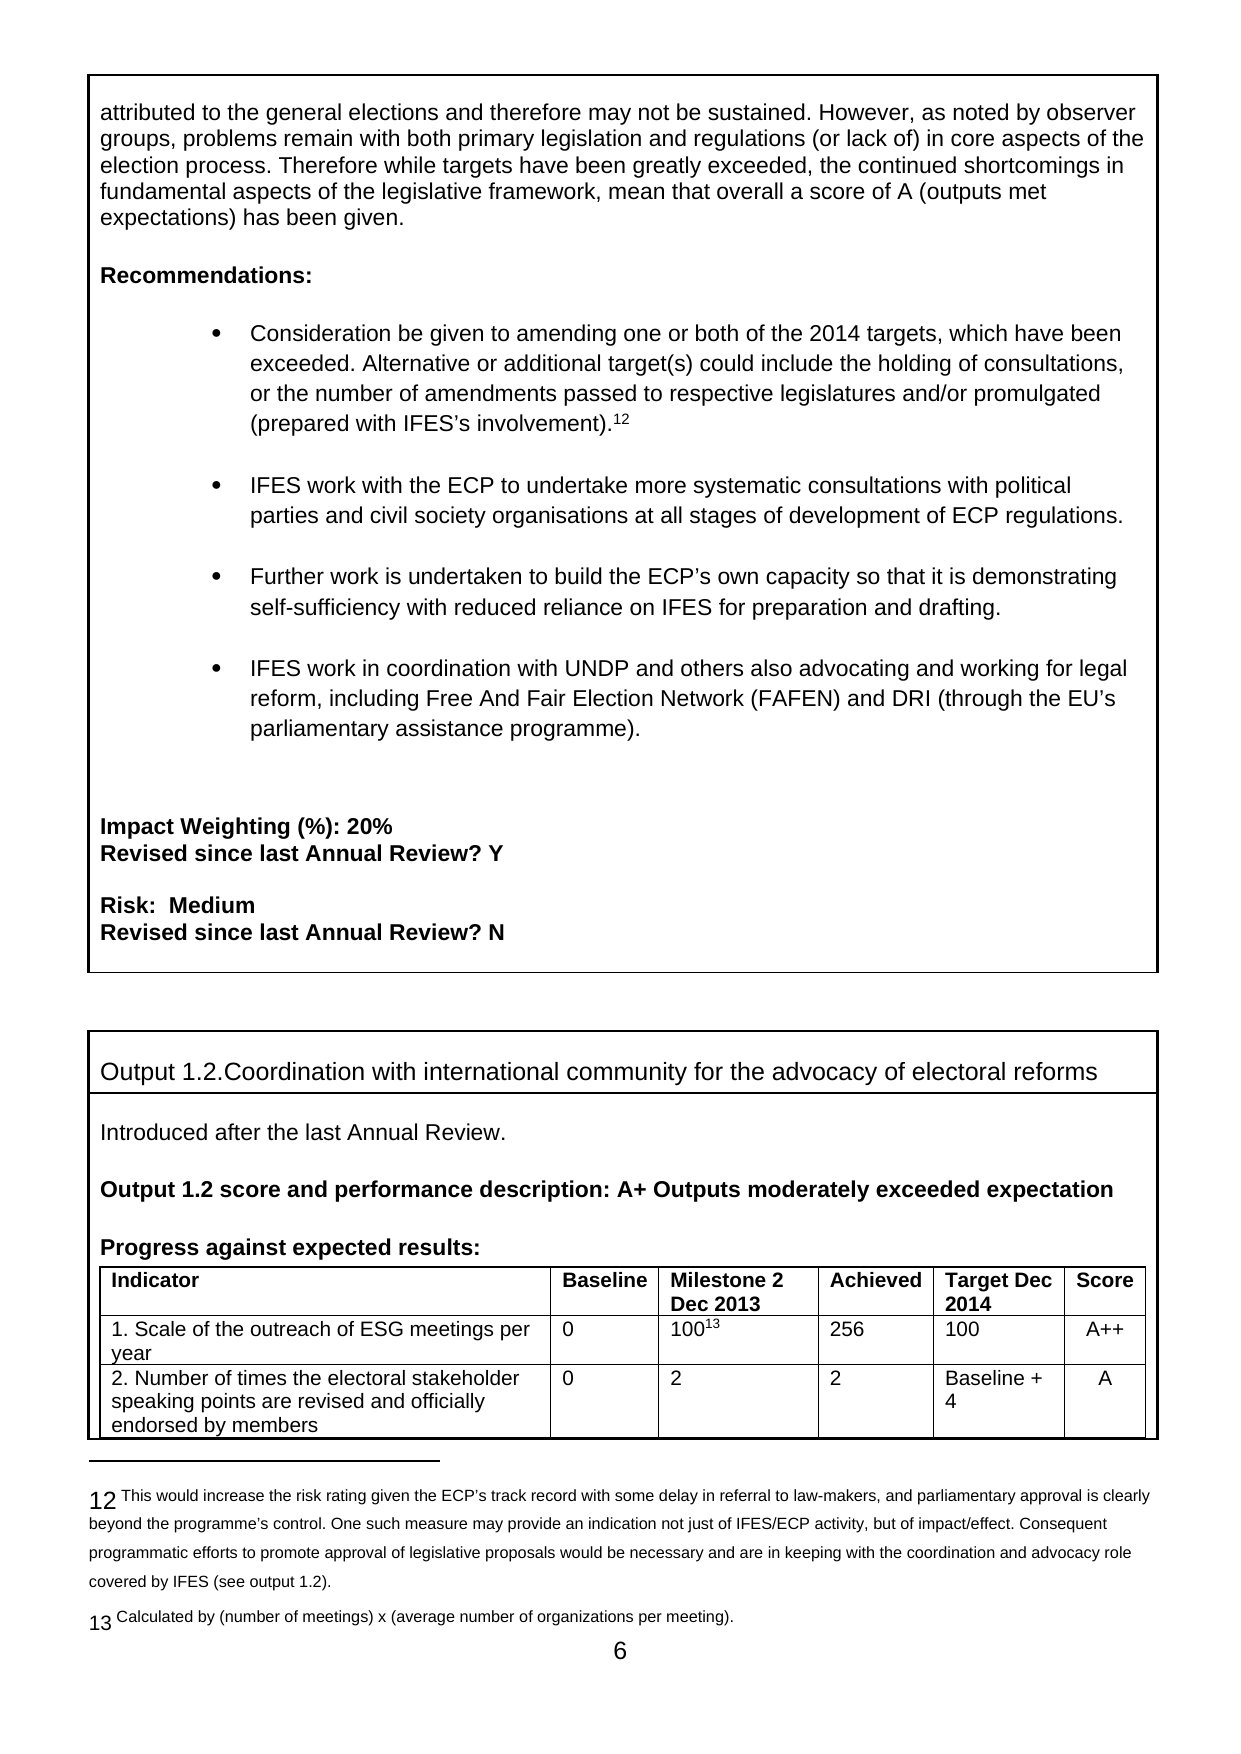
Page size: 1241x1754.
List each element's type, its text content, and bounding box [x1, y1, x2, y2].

table_cell 100 [934, 1316, 1064, 1364]
table_cell Introduced after the last Annual Review. Output 1.2 score and performance description: A+ Outputs moderately exceeded expectation [90, 1094, 1156, 1209]
table_header Milestone 2 Dec 2013 [659, 1268, 818, 1315]
table_header Score [1065, 1268, 1145, 1315]
table_cell Baseline + 4 [934, 1365, 1064, 1437]
table_cell 2 [659, 1365, 818, 1437]
table_cell A++ [1065, 1316, 1145, 1364]
table_cell 100 [659, 1316, 818, 1364]
table_cell 0 [551, 1365, 658, 1437]
table_cell attributed to the general elections and therefore may not be sustained. However, as noted by observer groups, problems remain with both primary legislation and regulations (or lack of) in core aspects of the election process. Therefore while targets have been greatly exceeded, the continued shortcomings in fundamental aspects of the legislative framework, mean that overall a score of A (outputs met expectations) has been given. Recommendations: Consideration be given to amending one or both of the 2014 targets, which have been exceeded. Alternative or additional target(s) could include the holding of consultations, or the number of amendments passed to respective legislatures and/or promulgated (prepared with IFES’s involvement). IFES work with the ECP to undertake more systematic consultations with political parties and civil society organisations at all stages of development of ECP regulations. Further work is undertaken to build the ECP’s own capacity so that it is demonstrating self-sufficiency with reduced reliance on IFES for preparation and drafting. IFES work in coordination with UNDP and others also advocating and working for legal reform, including Free And Fair Election Network (FAFEN) and DRI (through the EU’s parliamentary assistance programme). Impact Weighting (%): 20% Revised since last Annual Review? Y Risk: Medium Revised since last Annual Review? N [90, 76, 1156, 971]
table_header Output 1.2.Coordination with international community for the advocacy of electoral reforms [90, 1032, 1156, 1092]
table_cell 2. Number of times the electoral stakeholder speaking points are revised and officially endorsed by members [101, 1365, 550, 1437]
table_header Indicator [101, 1268, 550, 1315]
table_cell 2 [819, 1365, 933, 1437]
table_cell Progress against expected results: [90, 1209, 1156, 1438]
table_cell 0 [551, 1316, 658, 1364]
table_cell 1. Scale of the outreach of ESG meetings per year [101, 1316, 550, 1364]
table_header Target Dec 2014 [934, 1268, 1064, 1315]
table_cell 256 [819, 1316, 933, 1364]
table_header Baseline [551, 1268, 658, 1315]
table_header Achieved [819, 1268, 933, 1315]
table_cell A [1065, 1365, 1145, 1437]
